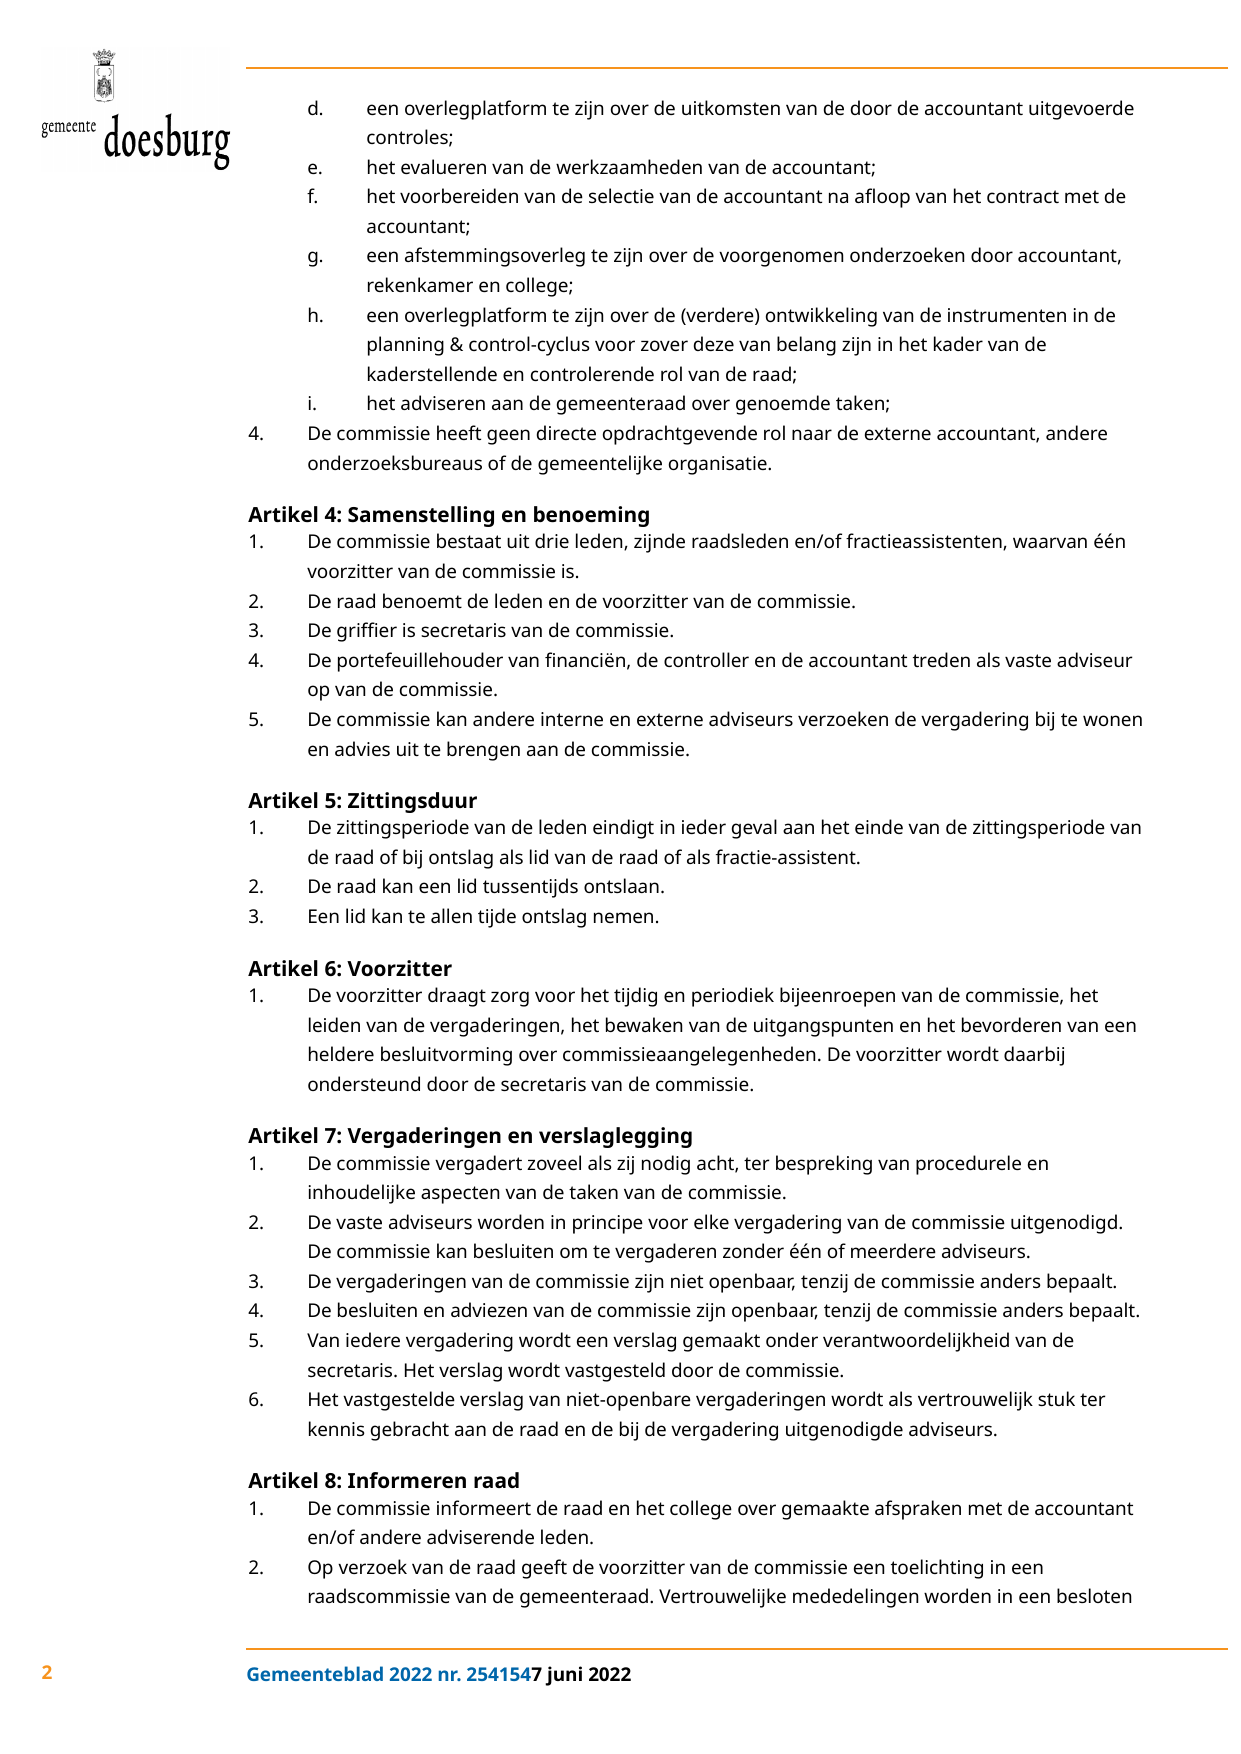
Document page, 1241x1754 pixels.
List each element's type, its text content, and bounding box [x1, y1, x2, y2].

list Het vastgestelde verslag van niet-openbare vergaderingen wordt als vertrouwelijk stuk ter kennis gebracht aan de raad en de bij de vergadering uitgenodigde adviseurs. [248, 1386, 1152, 1442]
list een afstemmingsoverleg te zijn over de voorgenomen onderzoeken door accountant, rekenkamer en college; [307, 243, 1152, 298]
list het voorbereiden van de selectie van de accountant na afloop van het contract met de accountant; [307, 183, 1152, 239]
list De besluiten en adviezen van de commissie zijn openbaar, tenzij de commissie anders bepaalt. [248, 1298, 1152, 1323]
list De portefeuillehouder van financiën, de controller en de accountant treden als vaste adviseur op van de commissie. [248, 647, 1152, 702]
list De raad benoemt de leden en de voorzitter van de commissie. [248, 588, 1152, 613]
list De commissie kan andere interne en externe adviseurs verzoeken de vergadering bij te wonen en advies uit te brengen aan de commissie. [248, 706, 1152, 761]
list Een lid kan te allen tijde ontslag nemen. [248, 903, 1152, 929]
list De vaste adviseurs worden in principe voor elke vergadering van de commissie uitgenodigd. De commissie kan besluiten om te vergaderen zonder één of meerdere adviseurs. [248, 1209, 1152, 1264]
list De commissie vergadert zoveel als zij nodig acht, ter bespreking van procedurele en inhoudelijke aspecten van de taken van de commissie. [248, 1150, 1152, 1205]
list het evalueren van de werkzaamheden van de accountant; [307, 154, 1152, 180]
list De commissie bestaat uit drie leden, zijnde raadsleden en/of fractieassistenten, waarvan één voorzitter van de commissie is. [248, 529, 1152, 584]
list een overlegplatform te zijn over de (verdere) ontwikkeling van de instrumenten in de planning & control-cyclus voor zover deze van belang zijn in het kader van de kaderstellende en controlerende rol van de raad; [307, 302, 1152, 387]
list het adviseren aan de gemeenteraad over genoemde taken; [307, 391, 1152, 416]
list De griffier is secretaris van de commissie. [248, 617, 1152, 643]
list De raad kan een lid tussentijds ontslaan. [248, 874, 1152, 899]
list De commissie heeft geen directe opdrachtgevende rol naar de externe accountant, andere onderzoeksbureaus of de gemeentelijke organisatie. [248, 420, 1152, 476]
list De commissie informeert de raad en het college over gemaakte afspraken met de accountant en/of andere adviserende leden. [248, 1495, 1152, 1550]
picture [41, 47, 231, 172]
list De zittingsperiode van de leden eindigt in ieder geval aan het einde van de zittingsperiode van de raad of bij ontslag als lid van de raad of als fractie-assistent. [248, 814, 1152, 870]
text Artikel 8: Informeren raad [248, 1466, 1152, 1495]
text Artikel 5: Zittingsduur [248, 786, 1152, 814]
list De vergaderingen van de commissie zijn niet openbaar, tenzij de commissie anders bepaalt. [248, 1268, 1152, 1294]
text Artikel 7: Vergaderingen en verslaglegging [248, 1121, 1152, 1150]
text Artikel 6: Voorzitter [248, 954, 1152, 982]
list De voorzitter draagt zorg voor het tijdig en periodiek bijeenroepen van de commissie, het leiden van de vergaderingen, het bewaken van de uitgangspunten en het bevorderen van een heldere besluitvorming over commissieaangelegenheden. De voorzitter wordt daarbij ondersteund door de secretaris van de commissie. [248, 982, 1152, 1097]
list Op verzoek van de raad geeft de voorzitter van de commissie een toelichting in een raadscommissie van de gemeenteraad. Vertrouwelijke mededelingen worden in een besloten [248, 1554, 1152, 1609]
list een overlegplatform te zijn over de uitkomsten van de door de accountant uitgevoerde controles; [307, 95, 1152, 150]
text Artikel 4: Samenstelling en benoeming [248, 500, 1152, 529]
list Van iedere vergadering wordt een verslag gemaakt onder verantwoordelijkheid van de secretaris. Het verslag wordt vastgesteld door de commissie. [248, 1327, 1152, 1383]
